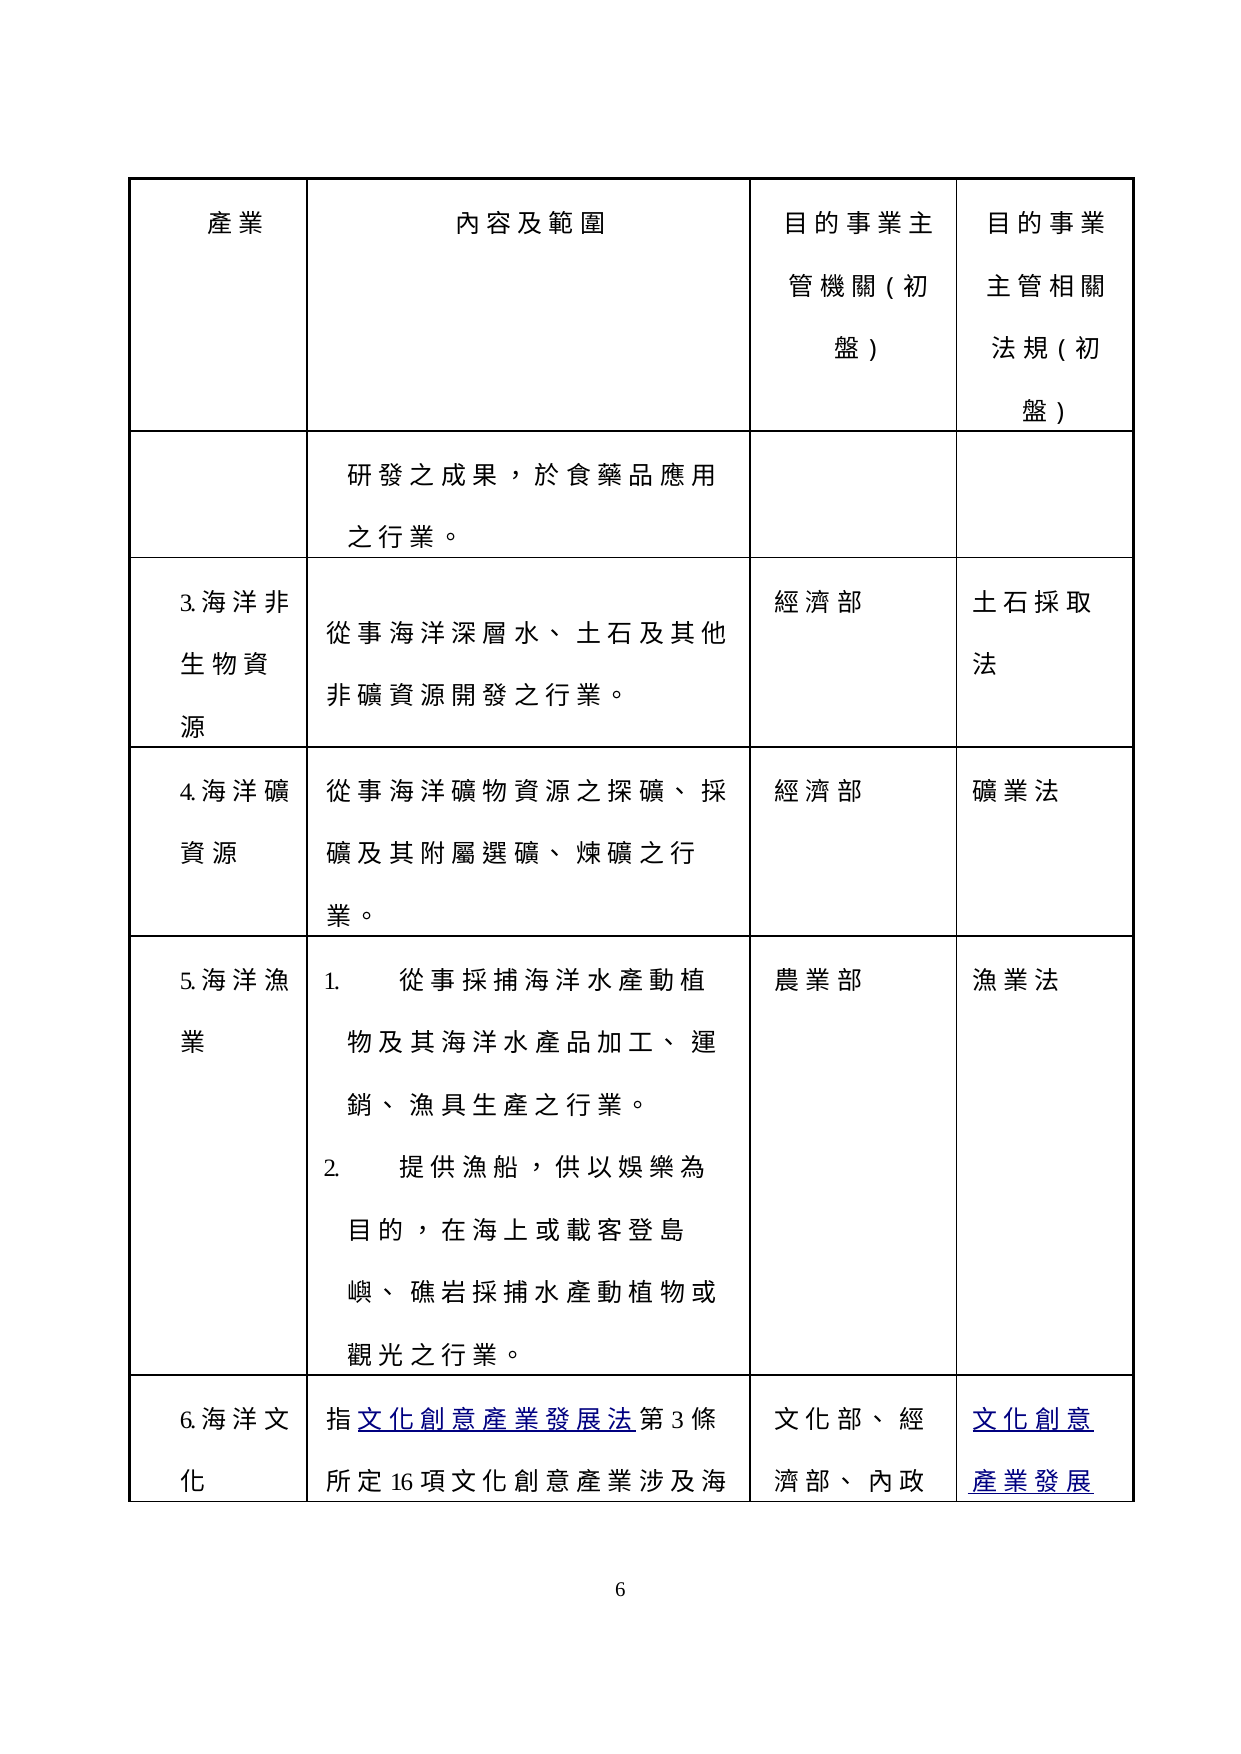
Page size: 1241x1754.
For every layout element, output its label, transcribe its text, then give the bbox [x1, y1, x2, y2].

table_cell 4.海洋礦資源 [131, 748, 306, 935]
table_header 產業 [131, 180, 306, 430]
table_header 目的事業主管機關(初盤) [751, 180, 956, 430]
table_cell 5.海洋漁業 [131, 937, 306, 1374]
table_cell 經濟部 [751, 748, 956, 935]
table_cell 農業部 [751, 937, 956, 1374]
table_cell 漁業法 [957, 937, 1132, 1374]
table_cell 文化部、經濟部、內政 [751, 1376, 956, 1501]
table_cell 經濟部 [751, 558, 956, 746]
table_header 目的事業主管相關法規(初盤) [957, 180, 1132, 430]
table_cell 從事海洋深層水、土石及其他非礦資源開發之行業。 [308, 558, 749, 746]
table_cell 以生命科學知識與技術為基礎，利用海洋生物資源進行製造或提升產品品質之行業。 從事利用海洋生物科技研發之成果，於食藥品應用之行業。 [308, 432, 749, 557]
table_cell 6.海洋文化 [131, 1376, 306, 1501]
table_cell 指文化創意產業發展法第3條所定16項文化創意產業涉及海 [308, 1376, 749, 1501]
table_cell [957, 432, 1132, 557]
table_cell [131, 432, 306, 557]
table_cell 文化創意產業發展 [957, 1376, 1132, 1501]
table_cell 礦業法 [957, 748, 1132, 935]
table_header 內容及範圍 [308, 180, 749, 430]
table_cell [751, 432, 956, 557]
table_cell 土石採取法 [957, 558, 1132, 746]
table_cell 從事採捕海洋水產動植物及其海洋水產品加工、運銷、漁具生產之行業。 提供漁船，供以娛樂為目的，在海上或載客登島嶼、礁岩採捕水產動植物或觀光之行業。 [308, 937, 749, 1374]
table_cell 3.海洋非生物資源 [131, 558, 306, 746]
table_cell 從事海洋礦物資源之探礦、採礦及其附屬選礦、煉礦之行業。 [308, 748, 749, 935]
